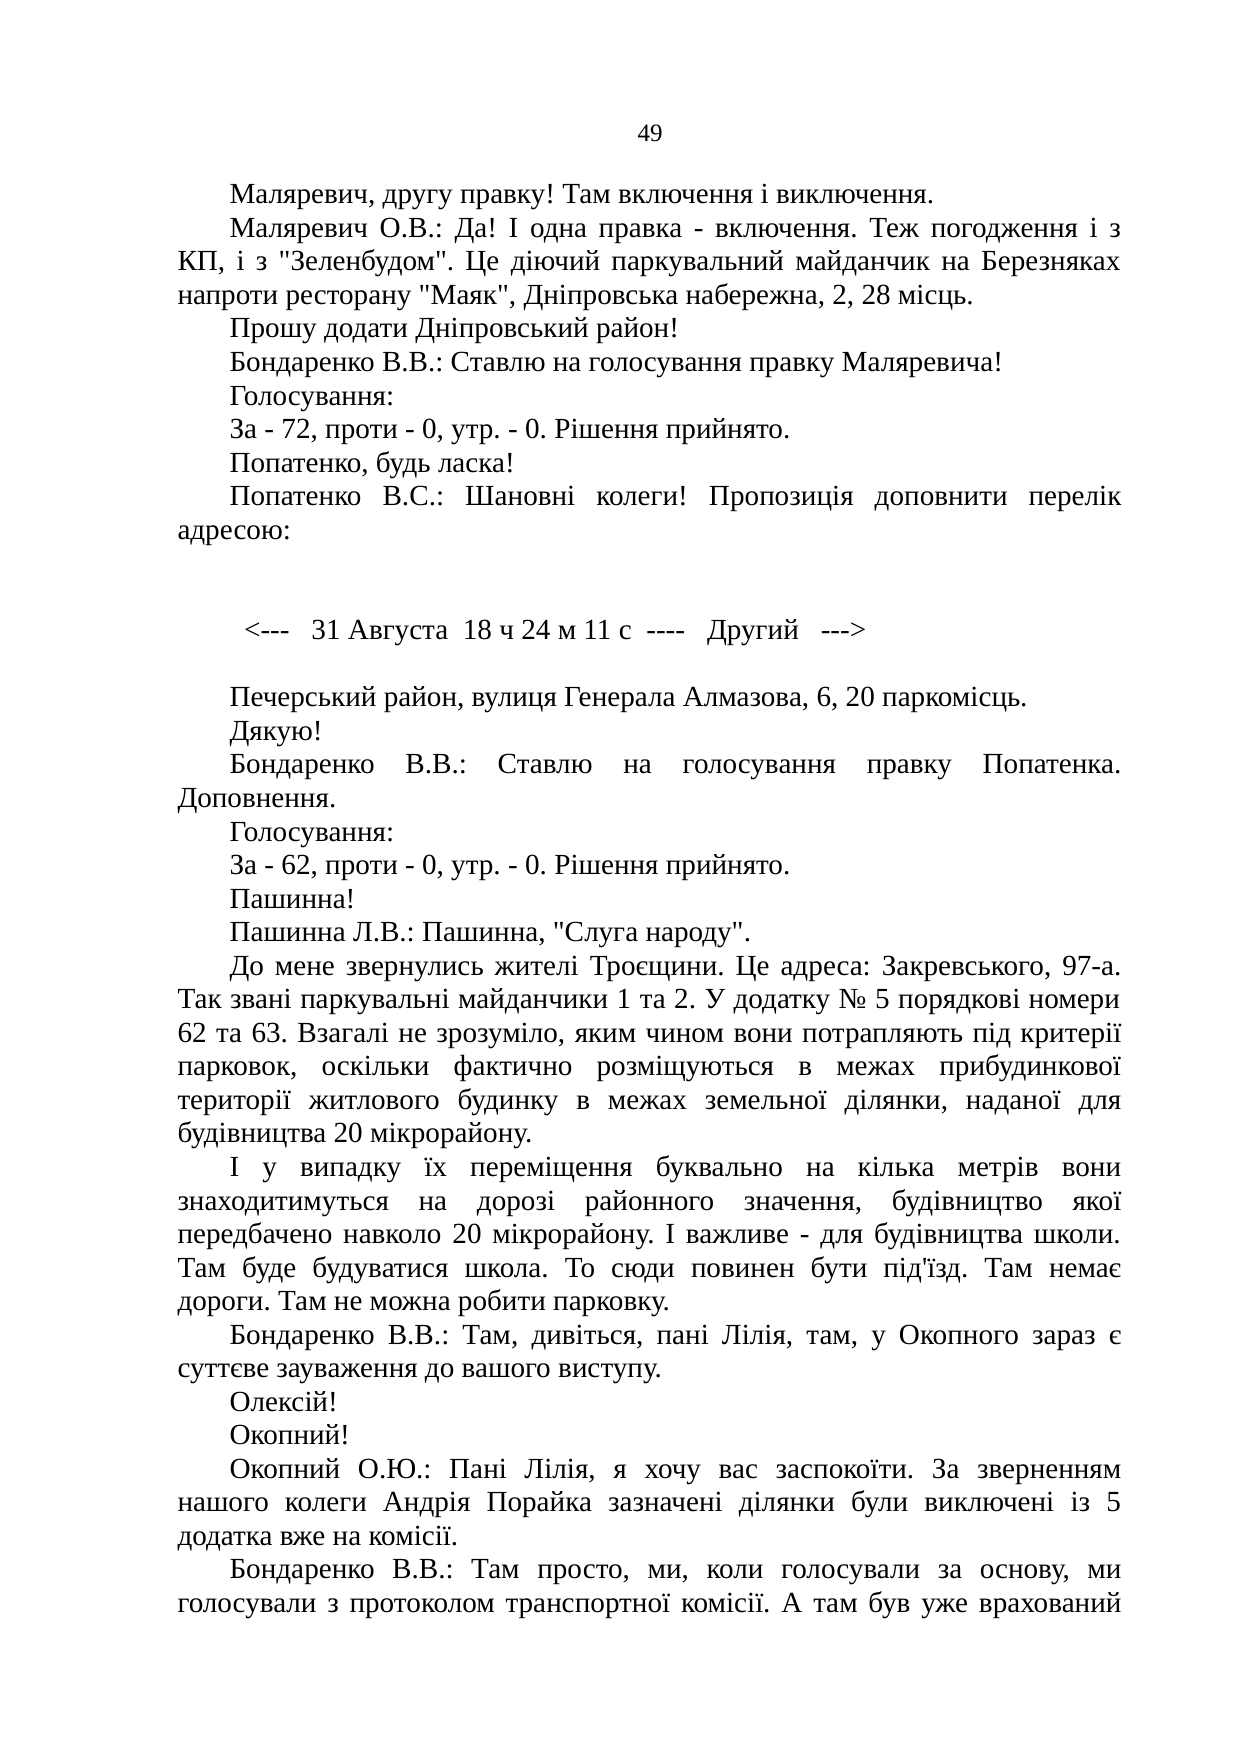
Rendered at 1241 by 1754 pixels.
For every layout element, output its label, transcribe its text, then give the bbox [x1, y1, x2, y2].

text І у випадку їх переміщення буквально на кілька метрів вони знаходитимуться на дорозі районного значення, будівництво якої передбачено навколо 20 мікрорайону. І важливе - для будівництва школи. Там буде будуватися школа. То сюди повинен бути під'їзд. Там немає дороги. Там не можна робити парковку. [177, 1149, 1122, 1317]
text Олексій! [177, 1384, 1122, 1417]
text Маляревич О.В.: Да! І одна правка - включення. Теж погодження і з КП, і з "Зеленбудом". Це діючий паркувальний майданчик на Березняках напроти ресторану "Маяк", Дніпровська набережна, 2, 28 місць. [177, 210, 1122, 311]
text Прошу додати Дніпровський район! [177, 311, 1122, 344]
text Маляревич, другу правку! Там включення і виключення. [177, 176, 1122, 210]
text Печерський район, вулиця Генерала Алмазова, 6, 20 паркомісць. [177, 679, 1122, 713]
text Голосування: [177, 814, 1122, 847]
text Бондаренко В.В.: Ставлю на голосування правку Маляревича! [177, 344, 1122, 378]
text Пашинна Л.В.: Пашинна, "Слуга народу". [177, 914, 1122, 948]
text Бондаренко В.В.: Там просто, ми, коли голосували за основу, ми голосували з протоколом транспортної комісії. А там був уже врахований [177, 1552, 1122, 1619]
text За - 62, проти - 0, утр. - 0. Рішення прийнято. [177, 847, 1122, 881]
text До мене звернулись жителі Троєщини. Це адреса: Закревського, 97-а. Так звані паркувальні майданчики 1 та 2. У додатку № 5 порядкові номери 62 та 63. Взагалі не зрозуміло, яким чином вони потрапляють під критерії парковок, оскільки фактично розміщуються в межах прибудинкової території житлового будинку в межах земельної ділянки, наданої для будівництва 20 мікрорайону. [177, 948, 1122, 1149]
text Попатенко В.С.: Шановні колеги! Пропозиція доповнити перелік адресою: [177, 478, 1122, 545]
text Бондаренко В.В.: Ставлю на голосування правку Попатенка. Доповнення. [177, 747, 1122, 814]
text Окопний О.Ю.: Пані Лілія, я хочу вас заспокоїти. За зверненням нашого колеги Андрія Порайка зазначені ділянки були виключені із 5 додатка вже на комісії. [177, 1451, 1122, 1552]
text Дякую! [177, 713, 1122, 747]
text <--- 31 Августа 18 ч 24 м 11 с ---- Другий ---> [177, 612, 1122, 646]
text Пашинна! [177, 881, 1122, 914]
text Окопний! [177, 1417, 1122, 1451]
text Попатенко, будь ласка! [177, 445, 1122, 478]
text За - 72, проти - 0, утр. - 0. Рішення прийнято. [177, 411, 1122, 445]
text Бондаренко В.В.: Там, дивіться, пані Лілія, там, у Окопного зараз є суттєве зауваження до вашого виступу. [177, 1317, 1122, 1384]
text Голосування: [177, 378, 1122, 411]
